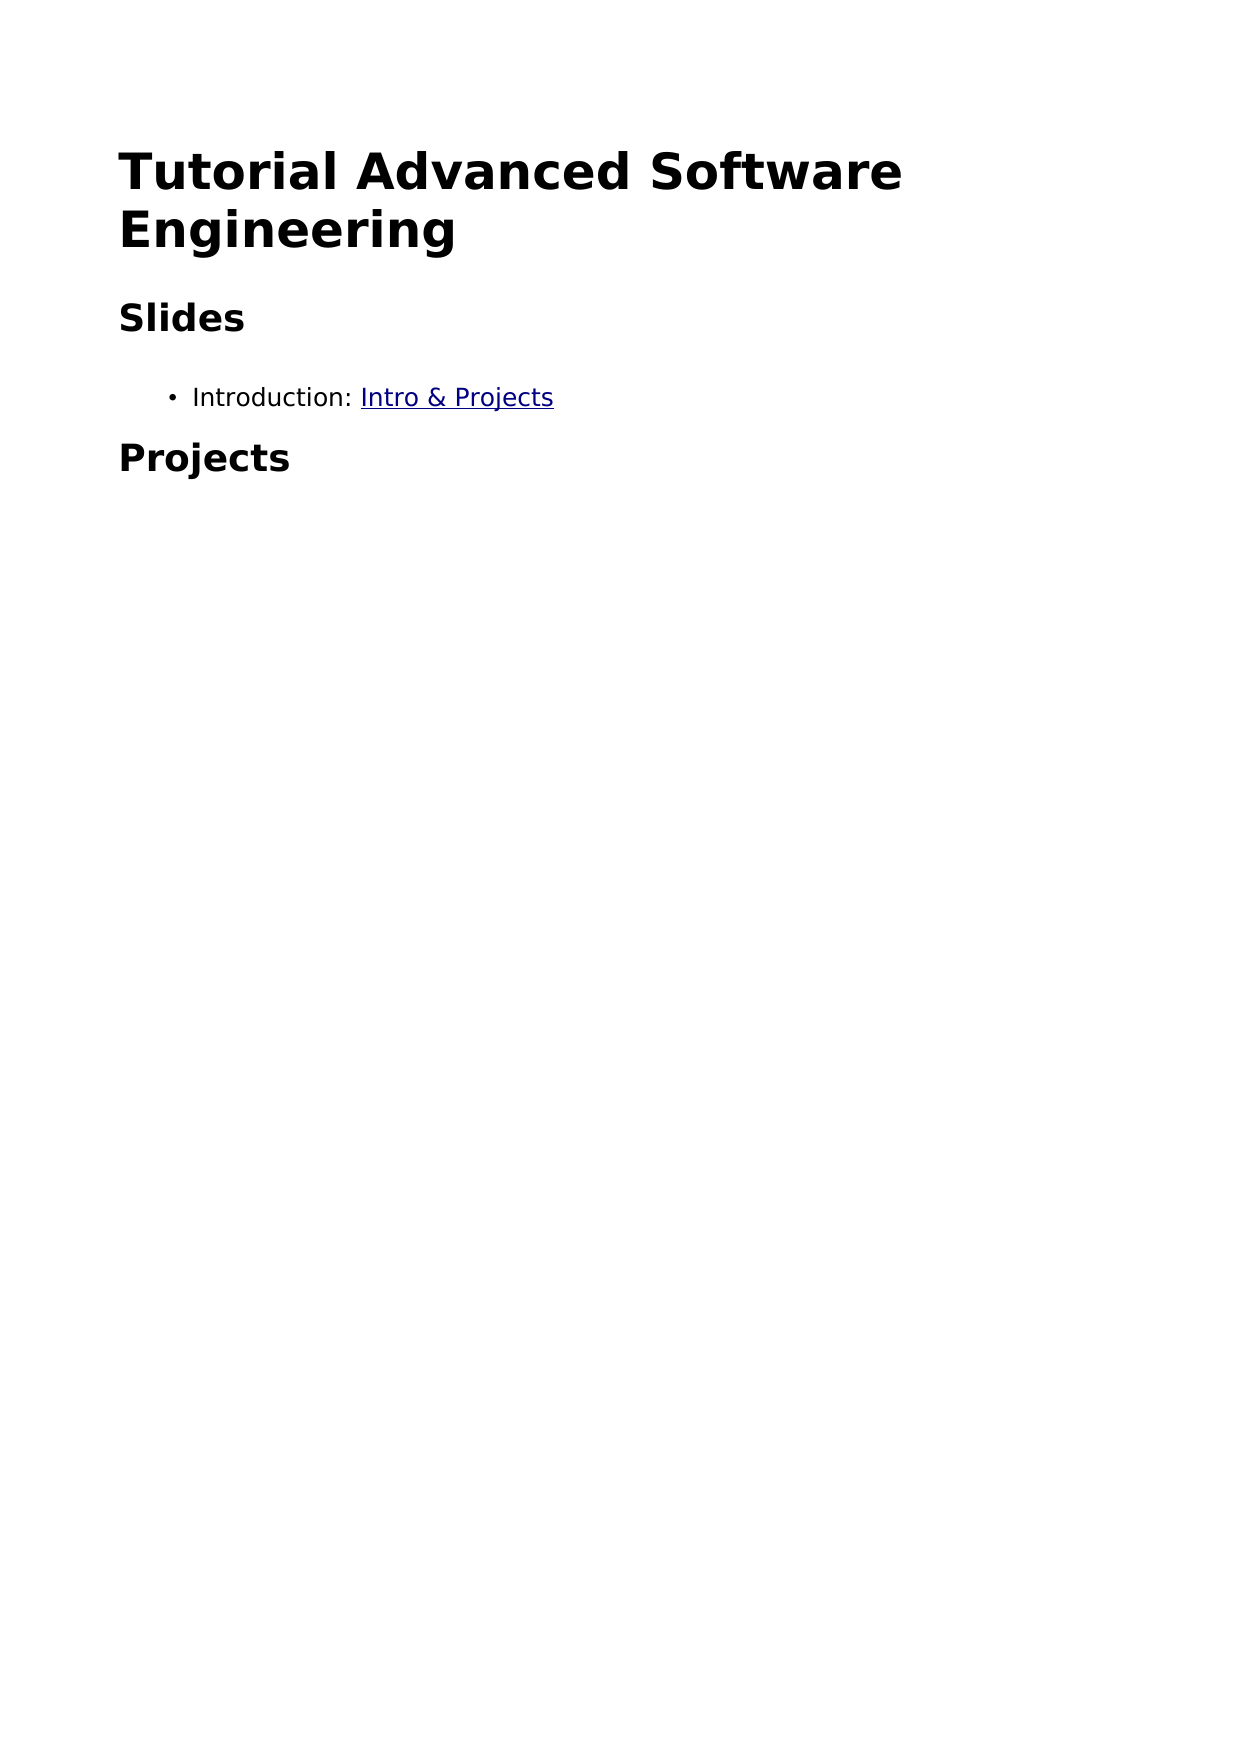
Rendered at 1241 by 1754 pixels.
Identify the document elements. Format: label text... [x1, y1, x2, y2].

list Introduction: Intro & Projects [177, 383, 1122, 412]
subtitle Projects [118, 437, 1122, 481]
subtitle Slides [118, 297, 1122, 341]
subtitle Tutorial Advanced Software Engineering [118, 143, 1122, 259]
